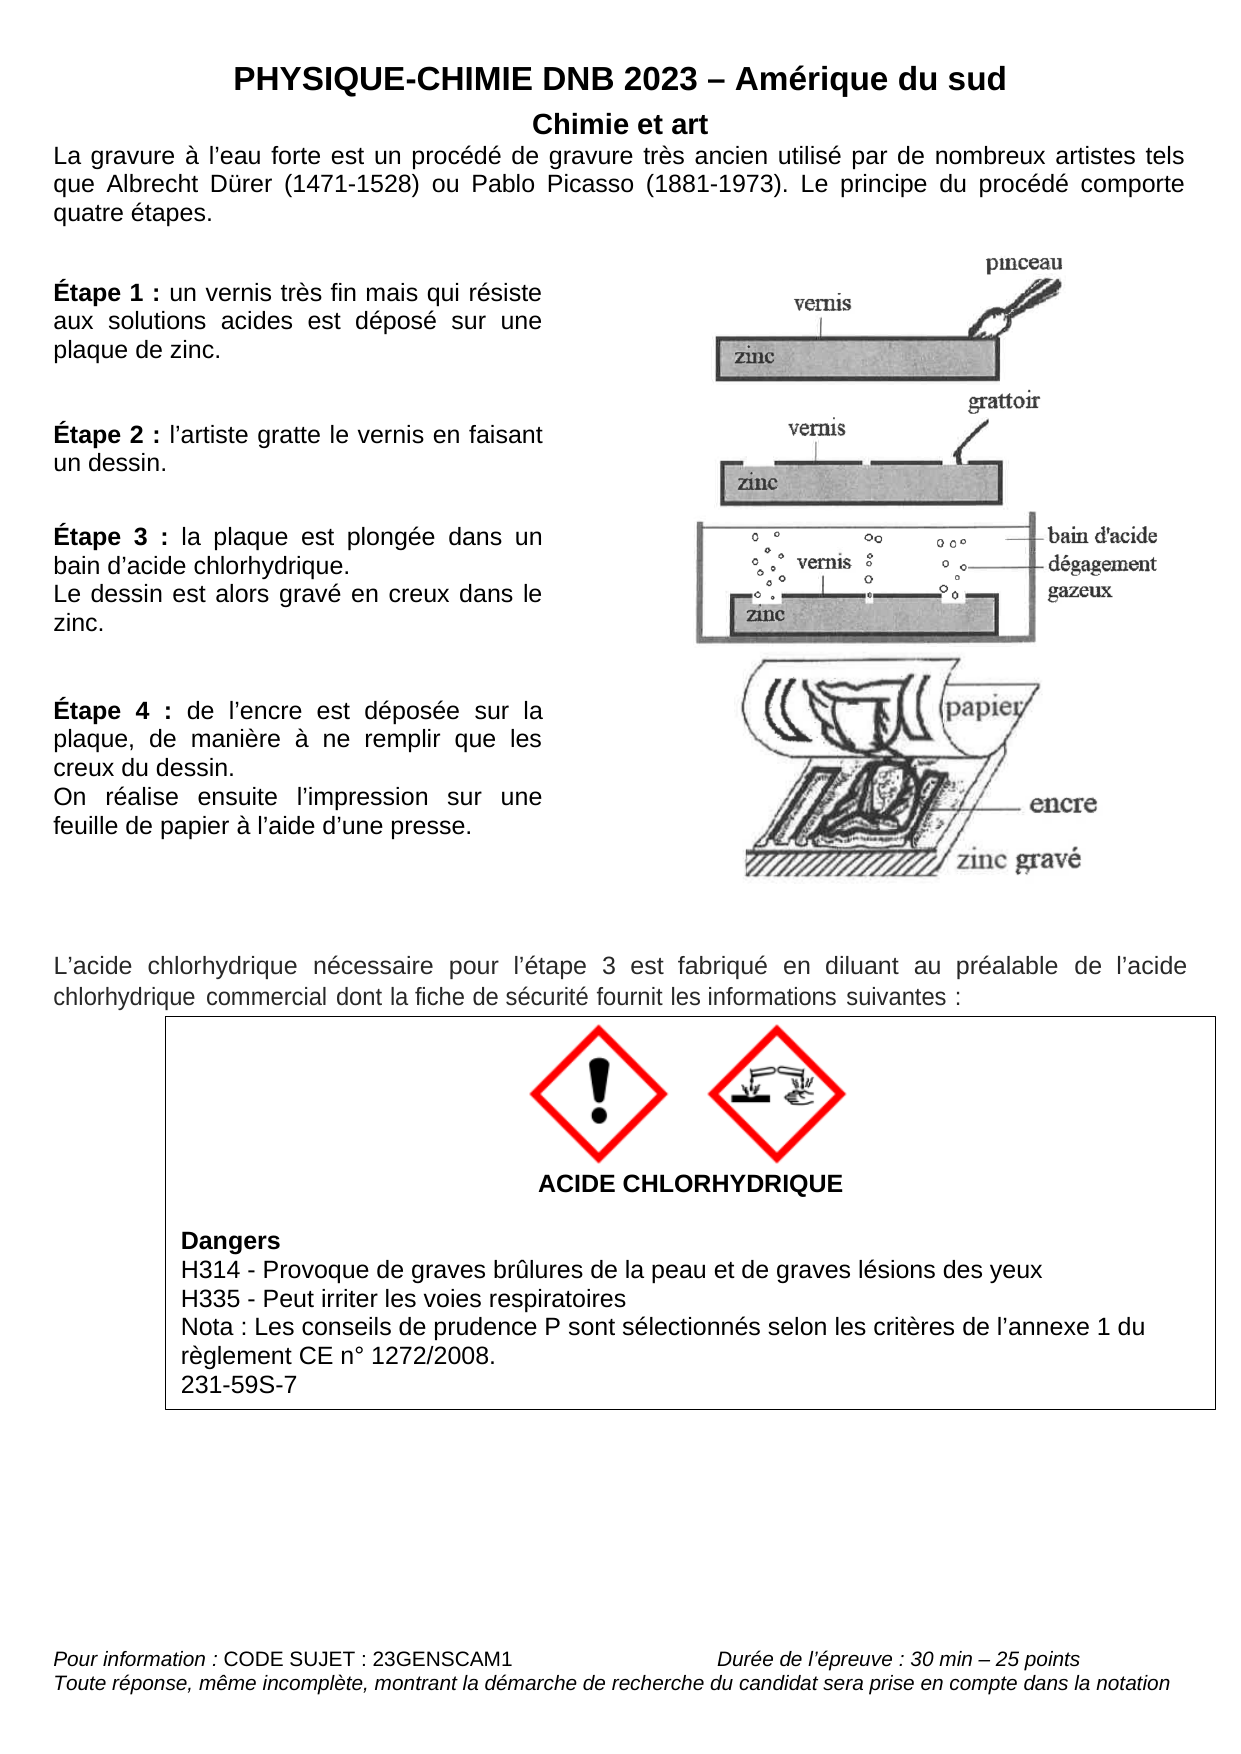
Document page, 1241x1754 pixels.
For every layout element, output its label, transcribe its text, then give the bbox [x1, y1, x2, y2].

table_cell [554, 386, 711, 511]
text 231-59S-7 [181, 1370, 1201, 1399]
text H314 - Provoque de graves brûlures de la peau et de graves lésions des yeux [181, 1255, 1201, 1284]
table_cell [554, 648, 730, 888]
text Source : INRS - Santé et sécurité au travail [53, 1361, 165, 1390]
table_cell [1164, 511, 1175, 648]
text Chimie et art [53, 107, 1187, 141]
text Nota : Les conseils de prudence P sont sélectionnés selon les critères de l’annexe 1 du règlement CE n° 1272/2008. [181, 1312, 1201, 1370]
text H335 - Peut irriter les voies respiratoires [181, 1284, 1201, 1312]
text L’acide chlorhydrique nécessaire pour l’étape 3 est fabriqué en diluant au préalable de l’acide chlorhydrique commercial dont la fiche de sécurité fournit les informations suivantes : [53, 951, 1187, 1011]
table_cell [1043, 386, 1175, 511]
text ACIDE CHLORHYDRIQUE [181, 1169, 1201, 1197]
table_cell Étape 4 : de l’encre est déposée sur la plaque, de manière à ne remplir que les creux du dessin. On réalise ensuite l’impression sur une feuille de papier à l’aide d’une presse. [42, 648, 554, 888]
text Dangers [181, 1226, 1201, 1255]
picture [690, 255, 1164, 888]
text La gravure à l’eau forte est un procédé de gravure très ancien utilisé par de nombreux artistes tels que Albrecht Dürer (1471-1528) ou Pablo Picasso (1881-1973). Le principe du procédé comporte quatre étapes. [53, 141, 1187, 227]
table_header [554, 256, 711, 386]
table_cell Étape 3 : la plaque est plongée dans un bain d’acide chlorhydrique. Le dessin est alors gravé en creux dans le zinc. [42, 511, 554, 648]
table_cell [1110, 648, 1175, 888]
table_header Étape 1 : un vernis très fin mais qui résiste aux solutions acides est déposé sur une plaque de zinc. [42, 256, 554, 386]
table_header [1071, 256, 1175, 386]
table_cell [554, 511, 690, 648]
table_cell Étape 2 : l’artiste gratte le vernis en faisant un dessin. [42, 386, 554, 511]
picture [523, 1023, 858, 1169]
